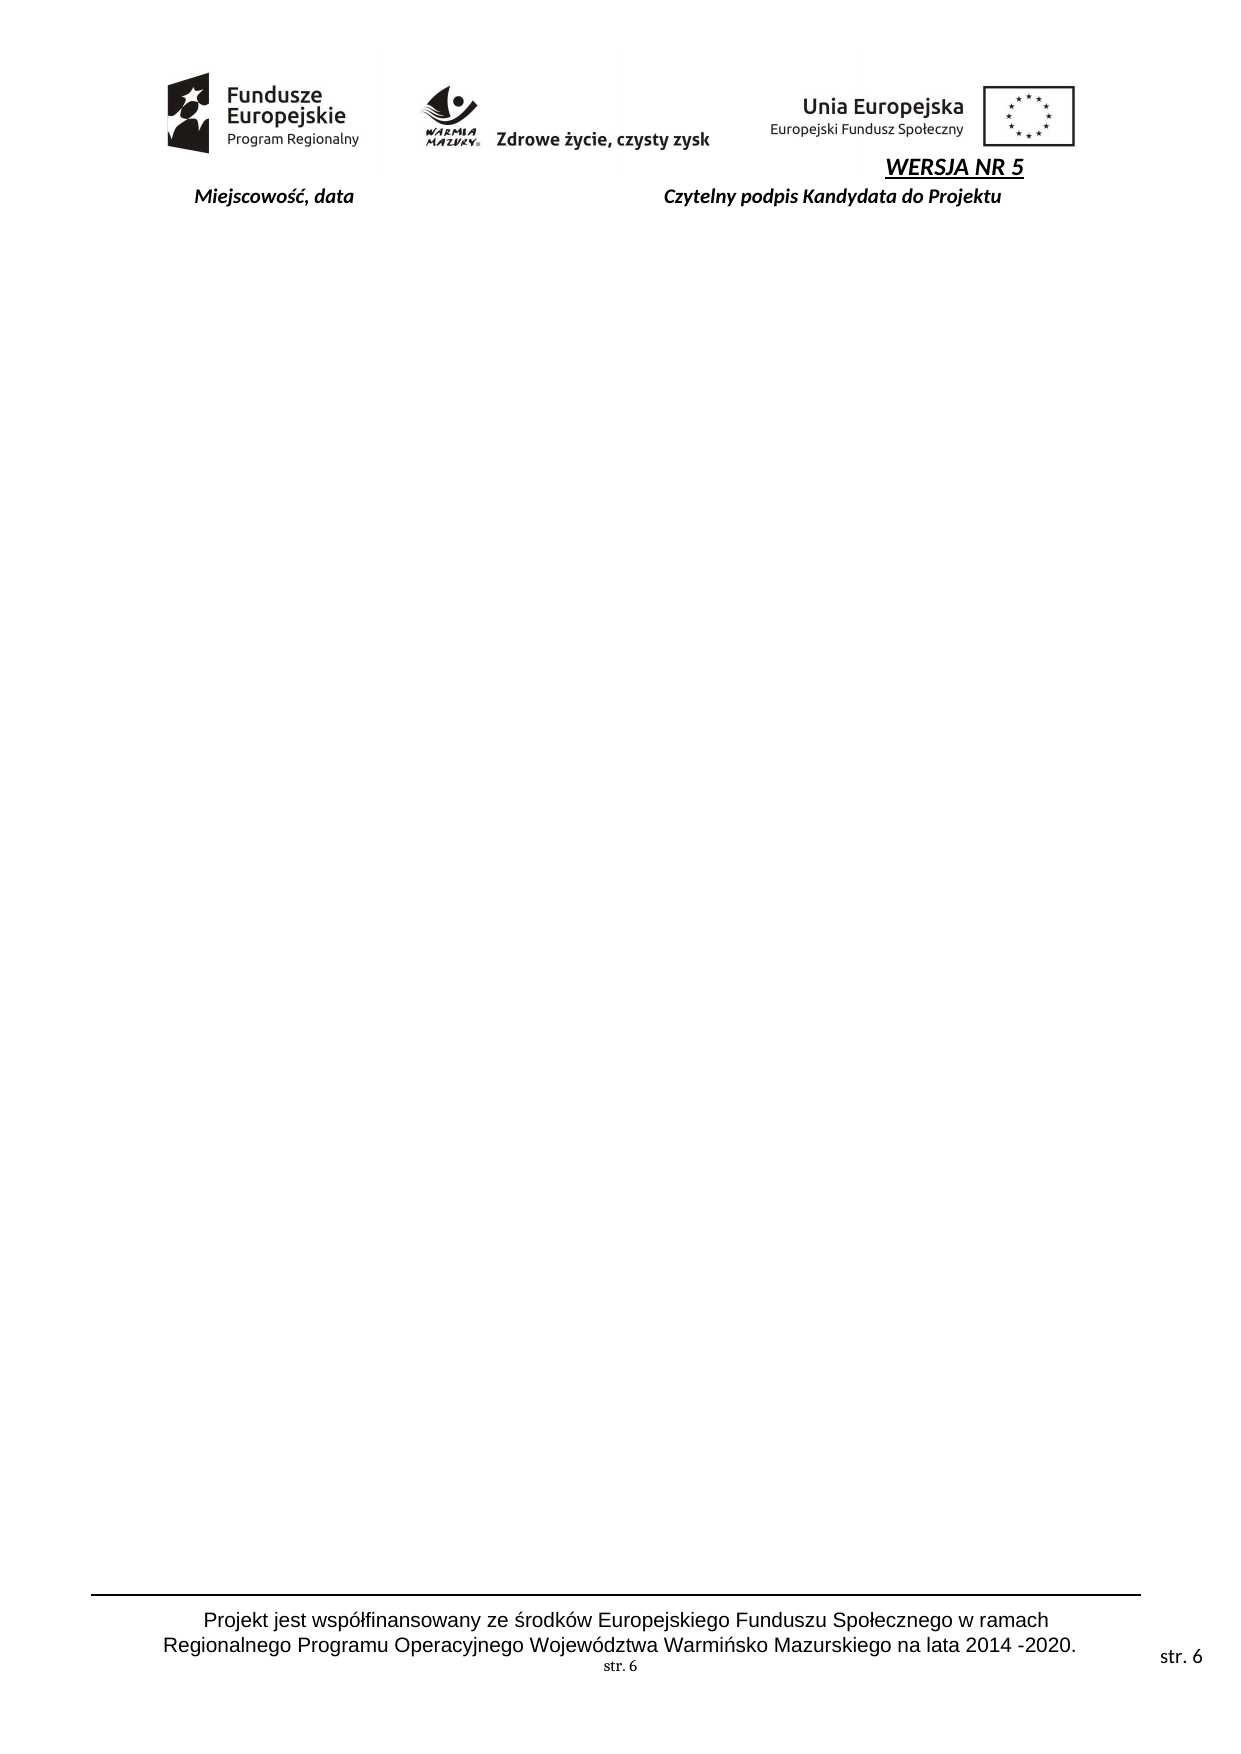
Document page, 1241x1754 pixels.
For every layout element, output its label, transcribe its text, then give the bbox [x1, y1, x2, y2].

text Miejscowość, data Czytelny podpis Kandydata do Projektu [148, 182, 1093, 209]
